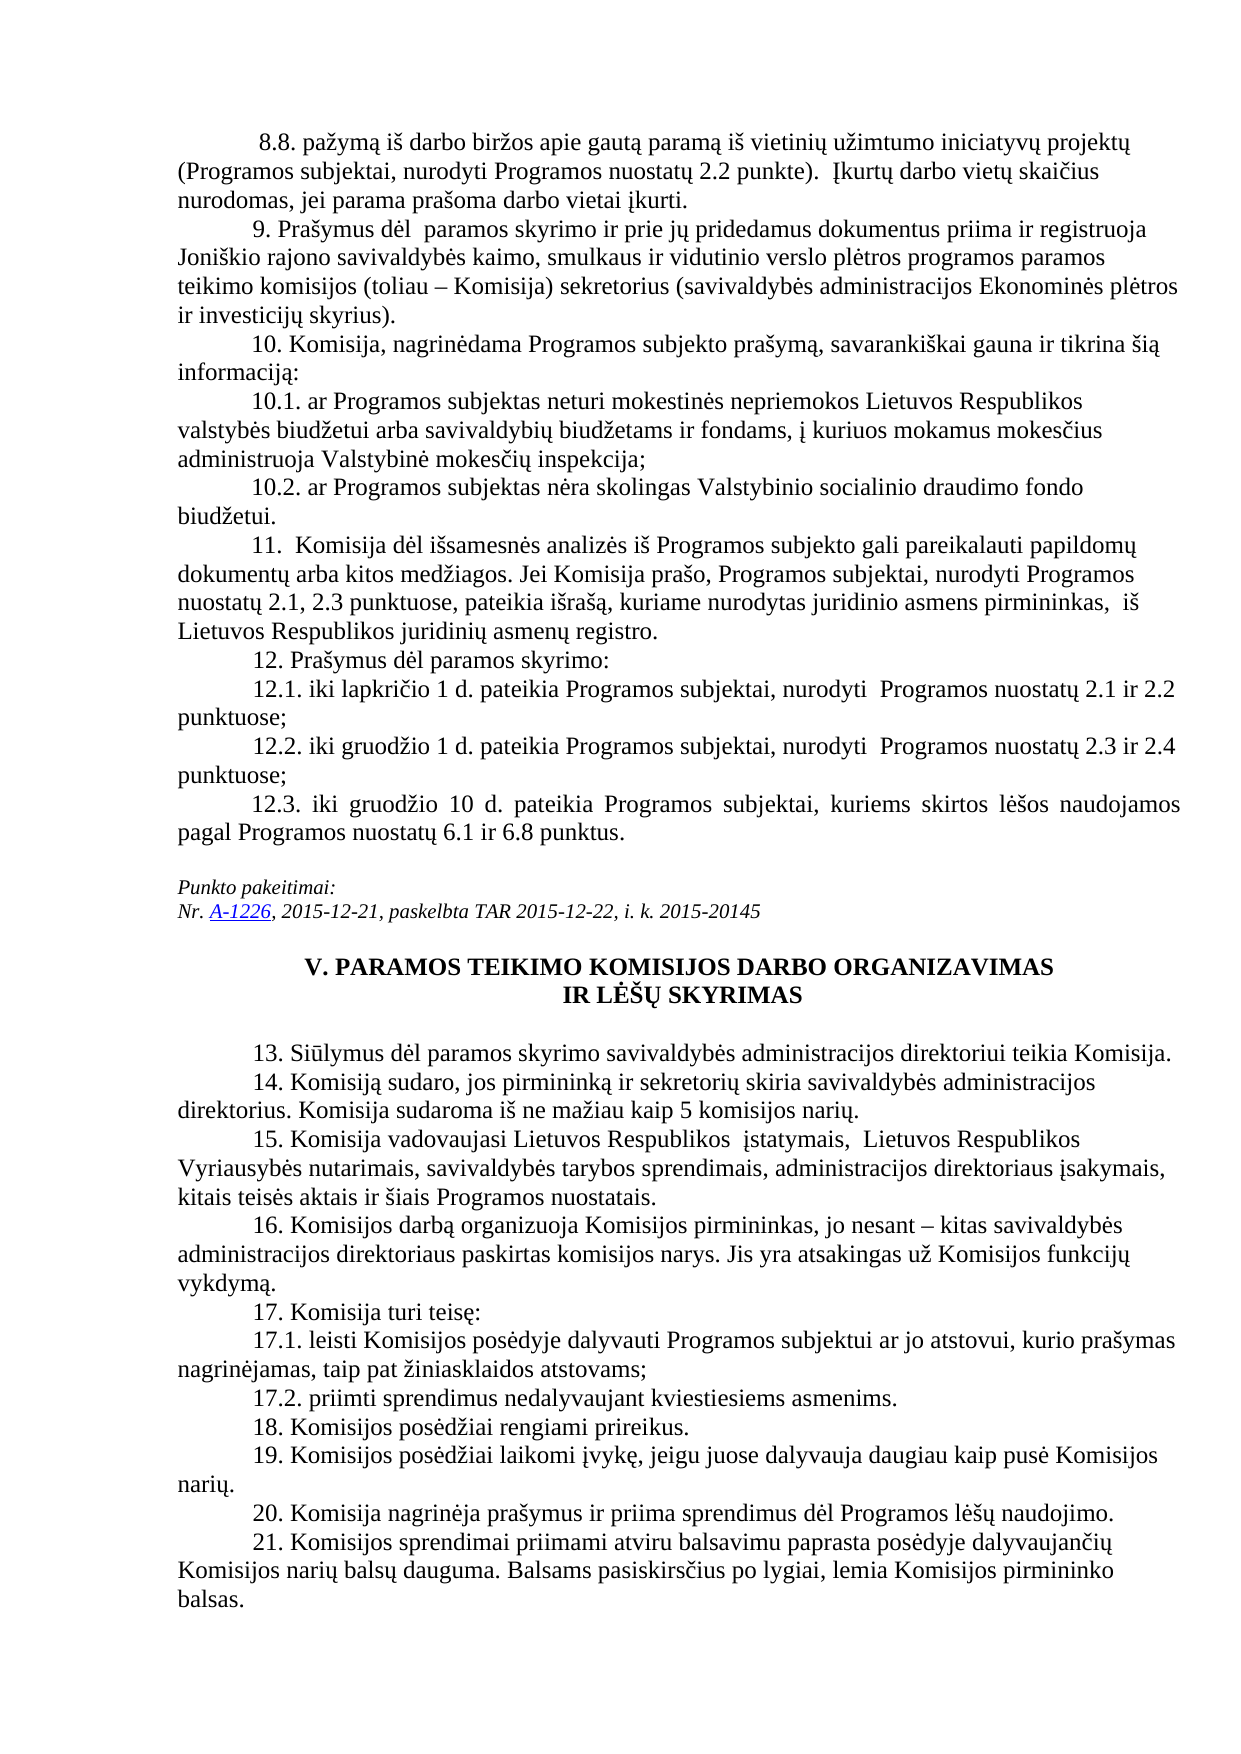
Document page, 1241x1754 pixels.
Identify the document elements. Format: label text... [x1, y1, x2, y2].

text V. paramos teikimo KOMISIJOS DARBO ORGANIZAVIMAS [177, 952, 1181, 981]
text 11. Komisija dėl išsamesnės analizės iš Programos subjekto gali pareikalauti papildomų dokumentų arba kitos medžiagos. Jei Komisija prašo, Programos subjektai, nurodyti Programos nuostatų 2.1, 2.3 punktuose, pateikia išrašą, kuriame nurodytas juridinio asmens pirmininkas, iš Lietuvos Respublikos juridinių asmenų registro. [177, 530, 1181, 645]
text 10. Komisija, nagrinėdama Programos subjekto prašymą, savarankiškai gauna ir tikrina šią informaciją: [177, 329, 1181, 386]
text 17.2. priimti sprendimus nedalyvaujant kviestiesiems asmenims. [177, 1383, 1181, 1412]
text 15. Komisija vadovaujasi Lietuvos Respublikos įstatymais, Lietuvos Respublikos Vyriausybės nutarimais, savivaldybės tarybos sprendimais, administracijos direktoriaus įsakymais, kitais teisės aktais ir šiais Programos nuostatais. [177, 1124, 1181, 1211]
text Punkto pakeitimai: [177, 875, 1181, 899]
text 21. Komisijos sprendimai priimami atviru balsavimu paprasta posėdyje dalyvaujančių Komisijos narių balsų dauguma. Balsams pasiskirsčius po lygiai, lemia Komisijos pirmininko balsas. [177, 1527, 1181, 1613]
text 12. Prašymus dėl paramos skyrimo: [177, 645, 1181, 674]
text 18. Komisijos posėdžiai rengiami prireikus. [177, 1412, 1181, 1441]
text 8.8. pažymą iš darbo biržos apie gautą paramą iš vietinių užimtumo iniciatyvų projektų (Programos subjektai, nurodyti Programos nuostatų 2.2 punkte). Įkurtų darbo vietų skaičius nurodomas, jei parama prašoma darbo vietai įkurti. [177, 127, 1181, 214]
text 16. Komisijos darbą organizuoja Komisijos pirmininkas, jo nesant – kitas savivaldybės administracijos direktoriaus paskirtas komisijos narys. Jis yra atsakingas už Komisijos funkcijų vykdymą. [177, 1211, 1181, 1297]
text 10.2. ar Programos subjektas nėra skolingas Valstybinio socialinio draudimo fondo biudžetui. [177, 472, 1181, 530]
text ir lėšų skyrimas [177, 981, 1181, 1009]
text 20. Komisija nagrinėja prašymus ir priima sprendimus dėl Programos lėšų naudojimo. [177, 1498, 1181, 1527]
text Nr. A-1226, 2015-12-21, paskelbta TAR 2015-12-22, i. k. 2015-20145 [177, 899, 1181, 923]
text 12.2. iki gruodžio 1 d. pateikia Programos subjektai, nurodyti Programos nuostatų 2.3 ir 2.4 punktuose; [177, 731, 1181, 789]
text 12.3. iki gruodžio 10 d. pateikia Programos subjektai, kuriems skirtos lėšos naudojamos pagal Programos nuostatų 6.1 ir 6.8 punktus. [177, 789, 1181, 846]
text 19. Komisijos posėdžiai laikomi įvykę, jeigu juose dalyvauja daugiau kaip pusė Komisijos narių. [177, 1441, 1181, 1498]
text 17. Komisija turi teisę: [177, 1297, 1181, 1326]
text 13. Siūlymus dėl paramos skyrimo savivaldybės administracijos direktoriui teikia Komisija. [177, 1038, 1181, 1067]
text 17.1. leisti Komisijos posėdyje dalyvauti Programos subjektui ar jo atstovui, kurio prašymas nagrinėjamas, taip pat žiniasklaidos atstovams; [177, 1326, 1181, 1383]
text 12.1. iki lapkričio 1 d. pateikia Programos subjektai, nurodyti Programos nuostatų 2.1 ir 2.2 punktuose; [177, 674, 1181, 731]
text 10.1. ar Programos subjektas neturi mokestinės nepriemokos Lietuvos Respublikos valstybės biudžetui arba savivaldybių biudžetams ir fondams, į kuriuos mokamus mokesčius administruoja Valstybinė mokesčių inspekcija; [177, 386, 1181, 472]
text 9. Prašymus dėl paramos skyrimo ir prie jų pridedamus dokumentus priima ir registruoja Joniškio rajono savivaldybės kaimo, smulkaus ir vidutinio verslo plėtros programos paramos teikimo komisijos (toliau – Komisija) sekretorius (savivaldybės administracijos Ekonominės plėtros ir investicijų skyrius). [177, 214, 1181, 329]
text 14. Komisiją sudaro, jos pirmininką ir sekretorių skiria savivaldybės administracijos direktorius. Komisija sudaroma iš ne mažiau kaip 5 komisijos narių. [177, 1067, 1181, 1124]
